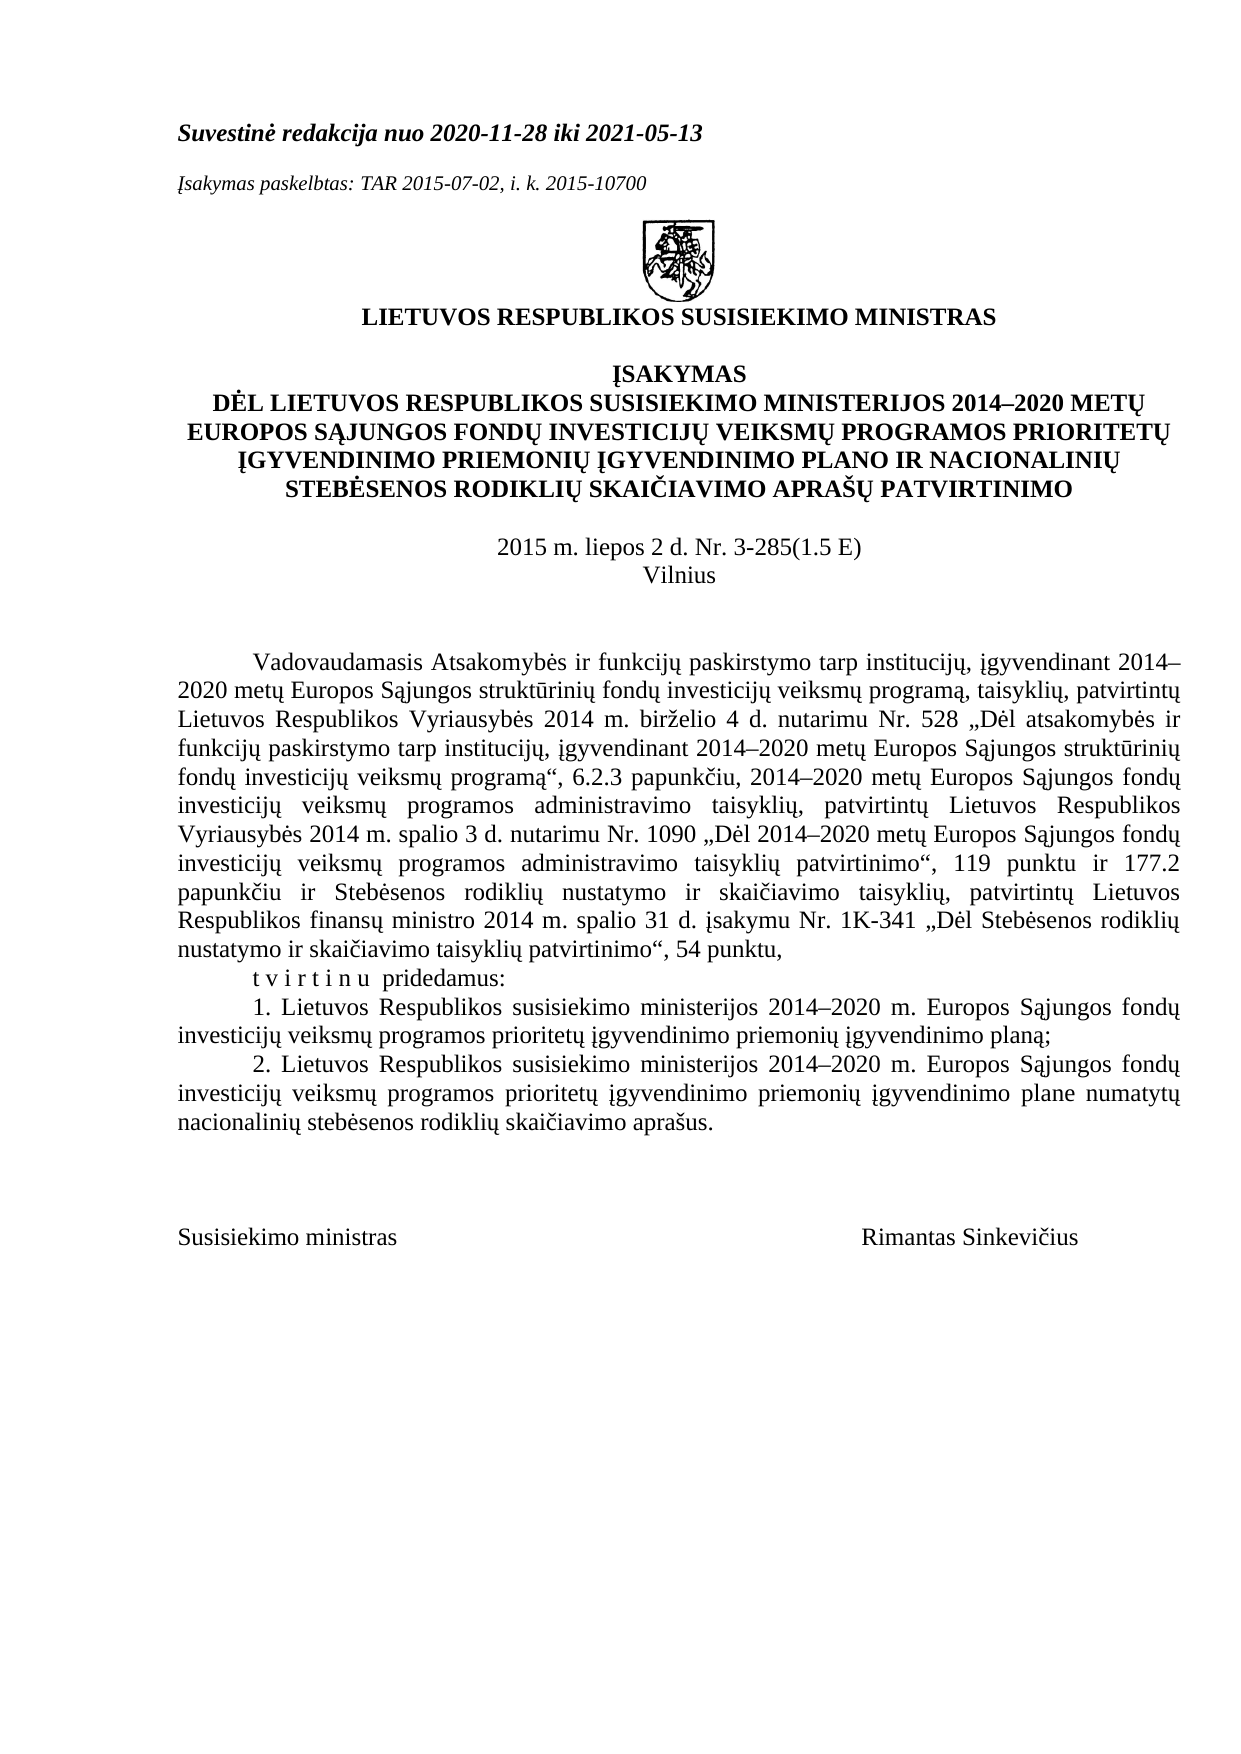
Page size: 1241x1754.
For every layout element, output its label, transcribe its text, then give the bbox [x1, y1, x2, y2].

text LIETUVOS RESPUBLIKOS SUSISIEKIMO MINISTRAS [177, 302, 1181, 331]
text Vilnius [177, 561, 1181, 589]
text Susisiekimo ministras Rimantas Sinkevičius [177, 1222, 1181, 1251]
text Vadovaudamasis Atsakomybės ir funkcijų paskirstymo tarp institucijų, įgyvendinant 2014–2020 metų Europos Sąjungos struktūrinių fondų investicijų veiksmų programą, taisyklių, patvirtintų Lietuvos Respublikos Vyriausybės 2014 m. birželio 4 d. nutarimu Nr. 528 „Dėl atsakomybės ir funkcijų paskirstymo tarp institucijų, įgyvendinant 2014–2020 metų Europos Sąjungos struktūrinių fondų investicijų veiksmų programą“, 6.2.3 papunkčiu, 2014–2020 metų Europos Sąjungos fondų investicijų veiksmų programos administravimo taisyklių, patvirtintų Lietuvos Respublikos Vyriausybės 2014 m. spalio 3 d. nutarimu Nr. 1090 „Dėl 2014–2020 metų Europos Sąjungos fondų investicijų veiksmų programos administravimo taisyklių patvirtinimo“, 119 punktu ir 177.2 papunkčiu ir Stebėsenos rodiklių nustatymo ir skaičiavimo taisyklių, patvirtintų Lietuvos Respublikos finansų ministro 2014 m. spalio 31 d. įsakymu Nr. 1K-341 „Dėl Stebėsenos rodiklių nustatymo ir skaičiavimo taisyklių patvirtinimo“, 54 punktu, [177, 647, 1181, 963]
text t v i r t i n u pridedamus: [177, 963, 1181, 992]
text Įsakymas paskelbtas: TAR 2015-07-02, i. k. 2015-10700 [177, 171, 1181, 195]
text 2. Lietuvos Respublikos susisiekimo ministerijos 2014–2020 m. Europos Sąjungos fondų investicijų veiksmų programos prioritetų įgyvendinimo priemonių įgyvendinimo plane numatytų nacionalinių stebėsenos rodiklių skaičiavimo aprašus. [177, 1049, 1181, 1136]
text Suvestinė redakcija nuo 2020-11-28 iki 2021-05-13 [177, 118, 1181, 147]
text DĖL LIETUVOS RESPUBLIKOS SUSISIEKIMO MINISTERIJOS 2014–2020 METŲ EUROPOS SĄJUNGOS FONDŲ INVESTICIJŲ VEIKSMŲ PROGRAMOS PRIORITETŲ ĮGYVENDINIMO PRIEMONIŲ ĮGYVENDINIMO PLANO IR NACIONALINIŲ STEBĖSENOS RODIKLIŲ SKAIČIAVIMO APRAŠŲ PATVIRTINIMO [177, 388, 1181, 503]
text 1. Lietuvos Respublikos susisiekimo ministerijos 2014–2020 m. Europos Sąjungos fondų investicijų veiksmų programos prioritetų įgyvendinimo priemonių įgyvendinimo planą; [177, 992, 1181, 1049]
text ĮSAKYMAS [177, 359, 1181, 388]
text 2015 m. liepos 2 d. Nr. 3-285(1.5 E) [177, 532, 1181, 561]
